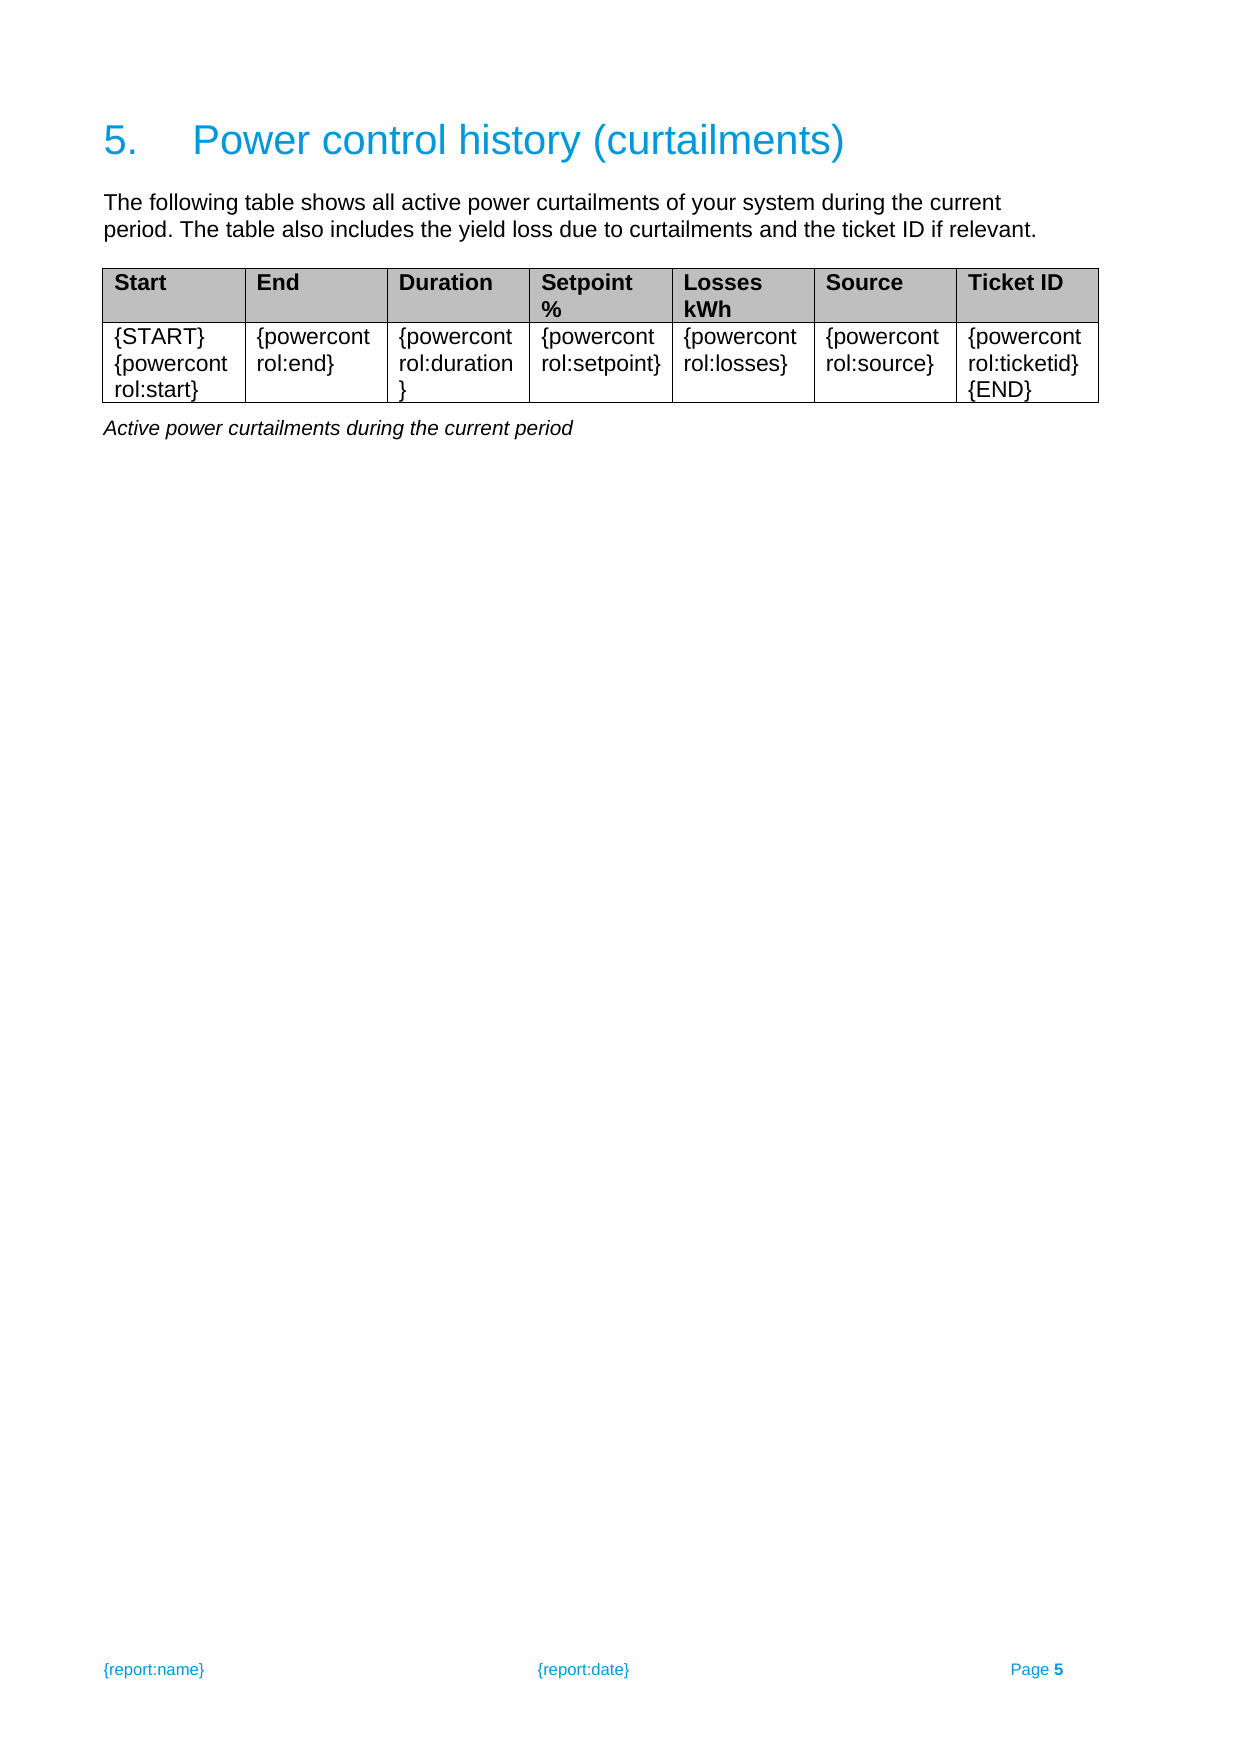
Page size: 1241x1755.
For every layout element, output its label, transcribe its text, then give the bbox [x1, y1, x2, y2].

text The following table shows all active power curtailments of your system during the current period. The table also includes the yield loss due to curtailments and the ticket ID if relevant. [103, 189, 1063, 242]
table_cell {START}{powercontrol:start} [103, 323, 245, 402]
table_header Source [815, 269, 956, 322]
table_header Losses kWh [673, 269, 814, 322]
subtitle Power control history (curtailments) [103, 115, 1063, 163]
table_header Duration [388, 269, 529, 322]
table_header Setpoint % [530, 269, 672, 322]
table_cell {powercontrol:losses} [673, 323, 814, 402]
table_header Ticket ID [957, 269, 1098, 322]
table_cell {powercontrol:duration} [388, 323, 529, 402]
table_cell {powercontrol:ticketid}{END} [957, 323, 1098, 402]
table_header End [246, 269, 387, 322]
table_cell {powercontrol:source} [815, 323, 956, 402]
table_cell {powercontrol:setpoint} [530, 323, 672, 402]
table_cell {powercontrol:end} [246, 323, 387, 402]
text Active power curtailments during the current period [103, 416, 1063, 440]
table_header Start [103, 269, 245, 322]
